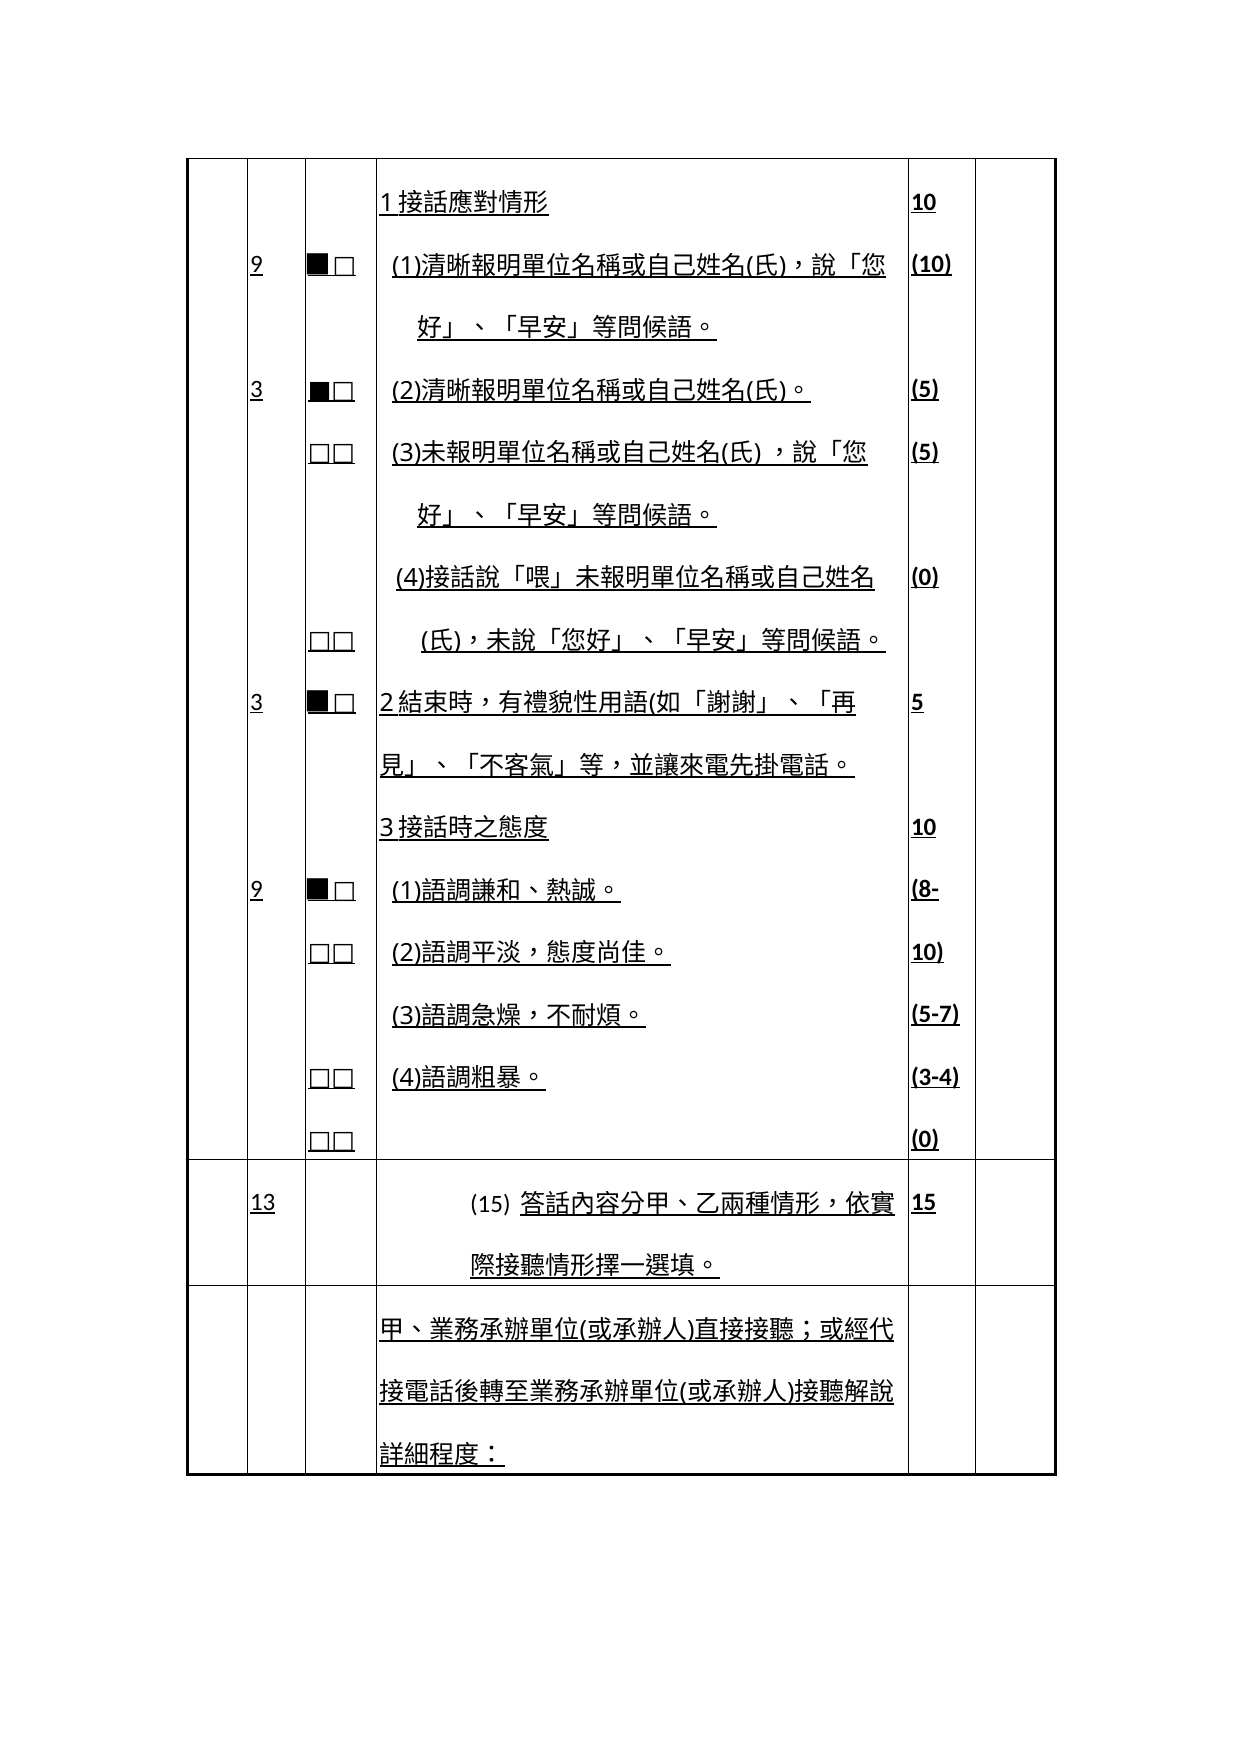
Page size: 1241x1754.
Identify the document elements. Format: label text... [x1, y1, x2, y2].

table_cell 10 (10) (5) (5) (0) 5 10 (8-10) (5-7) (3-4) (0) [909, 159, 975, 1159]
table_cell [909, 1286, 975, 1473]
table_cell [306, 1286, 376, 1473]
table_cell [976, 1160, 1054, 1285]
table_cell [248, 1286, 305, 1473]
table_cell 9 3 3 9 [248, 159, 305, 1159]
table_cell □ ■□ □□ □□ □ □ □□ □□ □□ [306, 159, 376, 1159]
table_cell [976, 1286, 1054, 1473]
table_cell 甲、業務承辦單位(或承辦人)直接接聽；或經代接電話後轉至業務承辦單位(或承辦人)接聽解說詳細程度： [377, 1286, 908, 1473]
table_cell [976, 159, 1054, 1159]
table_cell 15 [909, 1160, 975, 1285]
table_cell 1接話應對情形 (1)清晰報明單位名稱或自己姓名(氏)，說「您好」、「早安」等問候語。 (2)清晰報明單位名稱或自己姓名(氏)。 (3)未報明單位名稱或自己姓名(氏) ，說「您好」、「早安」等問候語。 (4)接話說「喂」未報明單位名稱或自己姓名(氏)，未說「您好」、「早安」等問候語。 2結束時，有禮貌性用語(如「謝謝」、「再見」、「不客氣」等，並讓來電先掛電話。 3接話時之態度 (1)語調謙和、熱誠。 (2)語調平淡，態度尚佳。 (3)語調急燥，不耐煩。 (4)語調粗暴。 [377, 159, 908, 1159]
table_cell [306, 1160, 376, 1285]
table_cell [189, 1286, 247, 1473]
table_cell 答話內容分甲、乙兩種情形，依實際接聽情形擇一選填。 [377, 1160, 908, 1285]
table_cell [189, 1160, 247, 1285]
table_cell [189, 159, 247, 1159]
table_cell 13 [248, 1160, 305, 1285]
